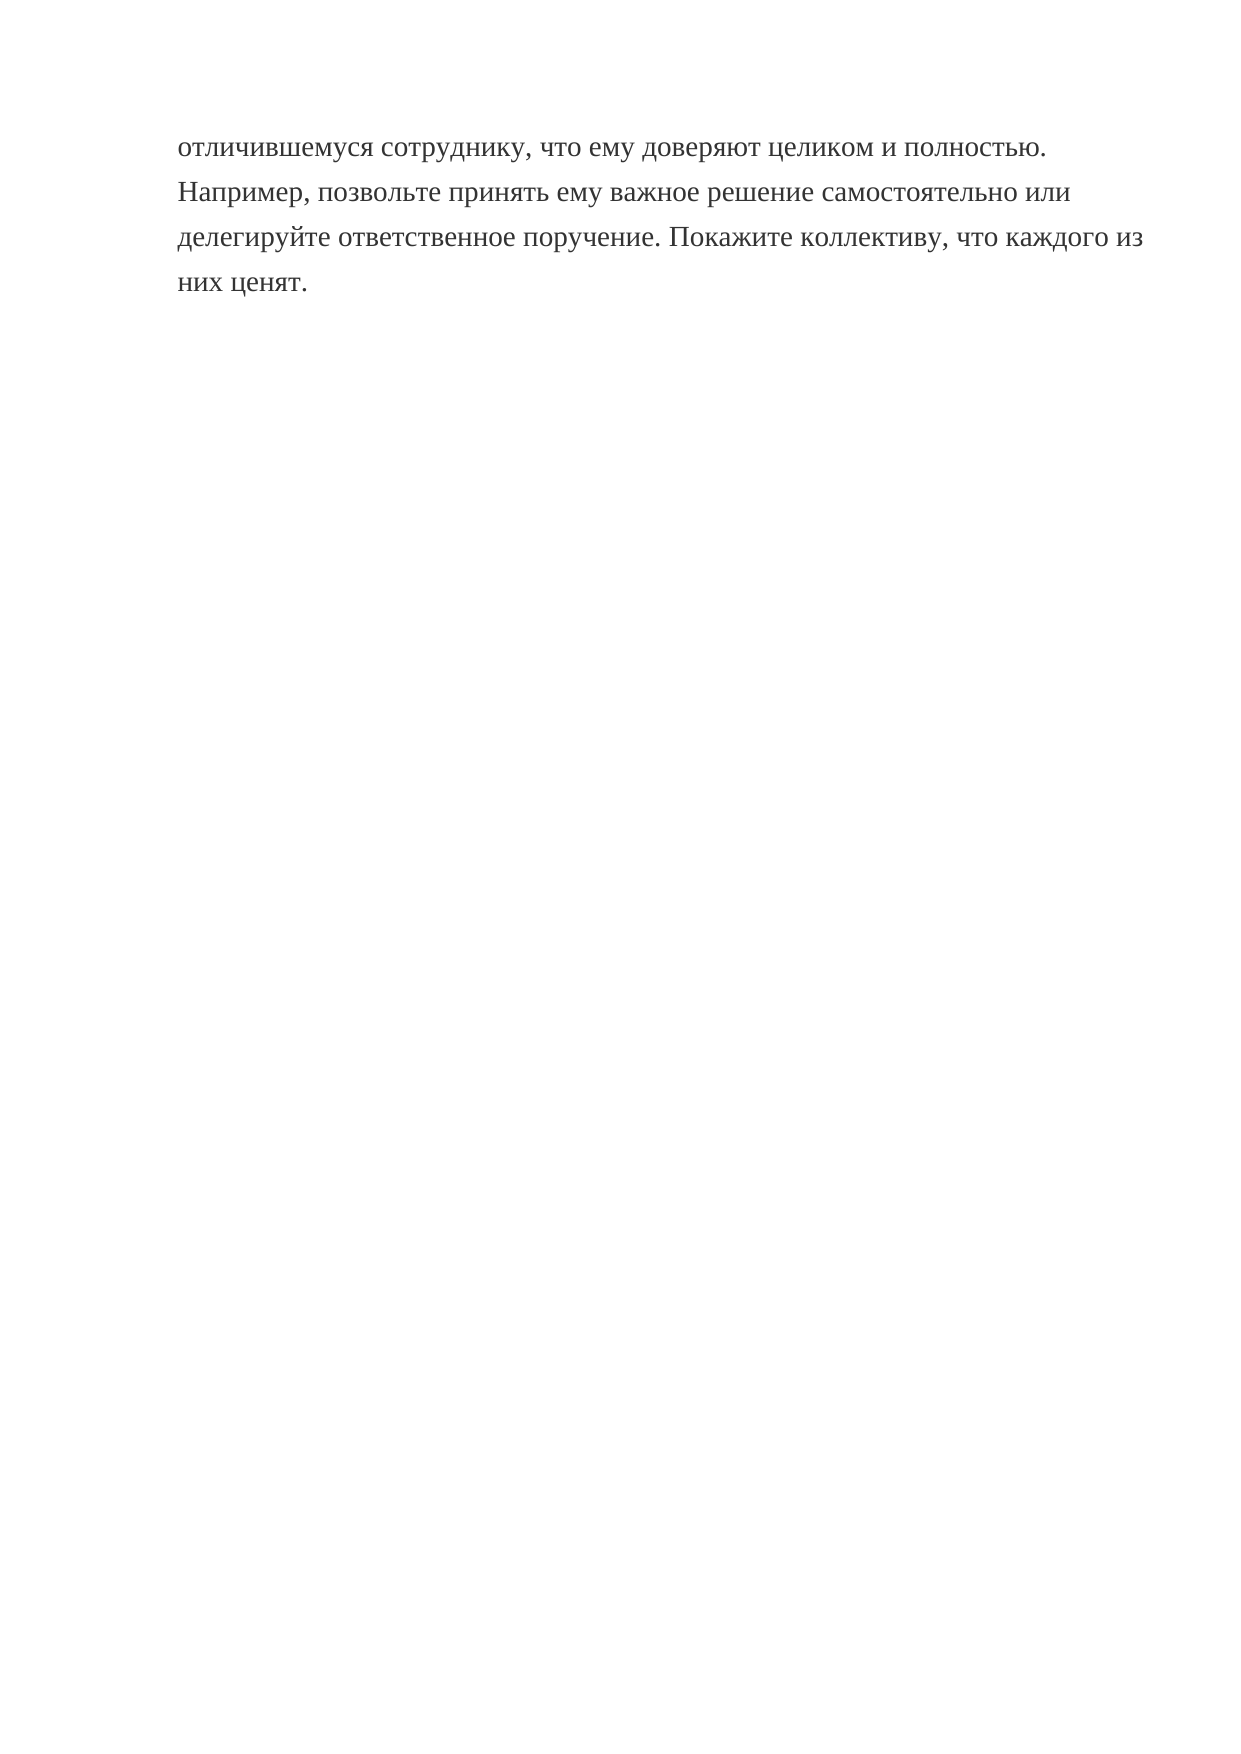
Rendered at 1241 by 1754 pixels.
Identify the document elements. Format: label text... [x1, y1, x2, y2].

text отличившемуся сотруднику, что ему доверяют целиком и полностью. Например, позвольте принять ему важное решение самостоятельно или делегируйте ответственное поручение. Покажите коллективу, что каждого из них ценят. [177, 118, 1152, 298]
